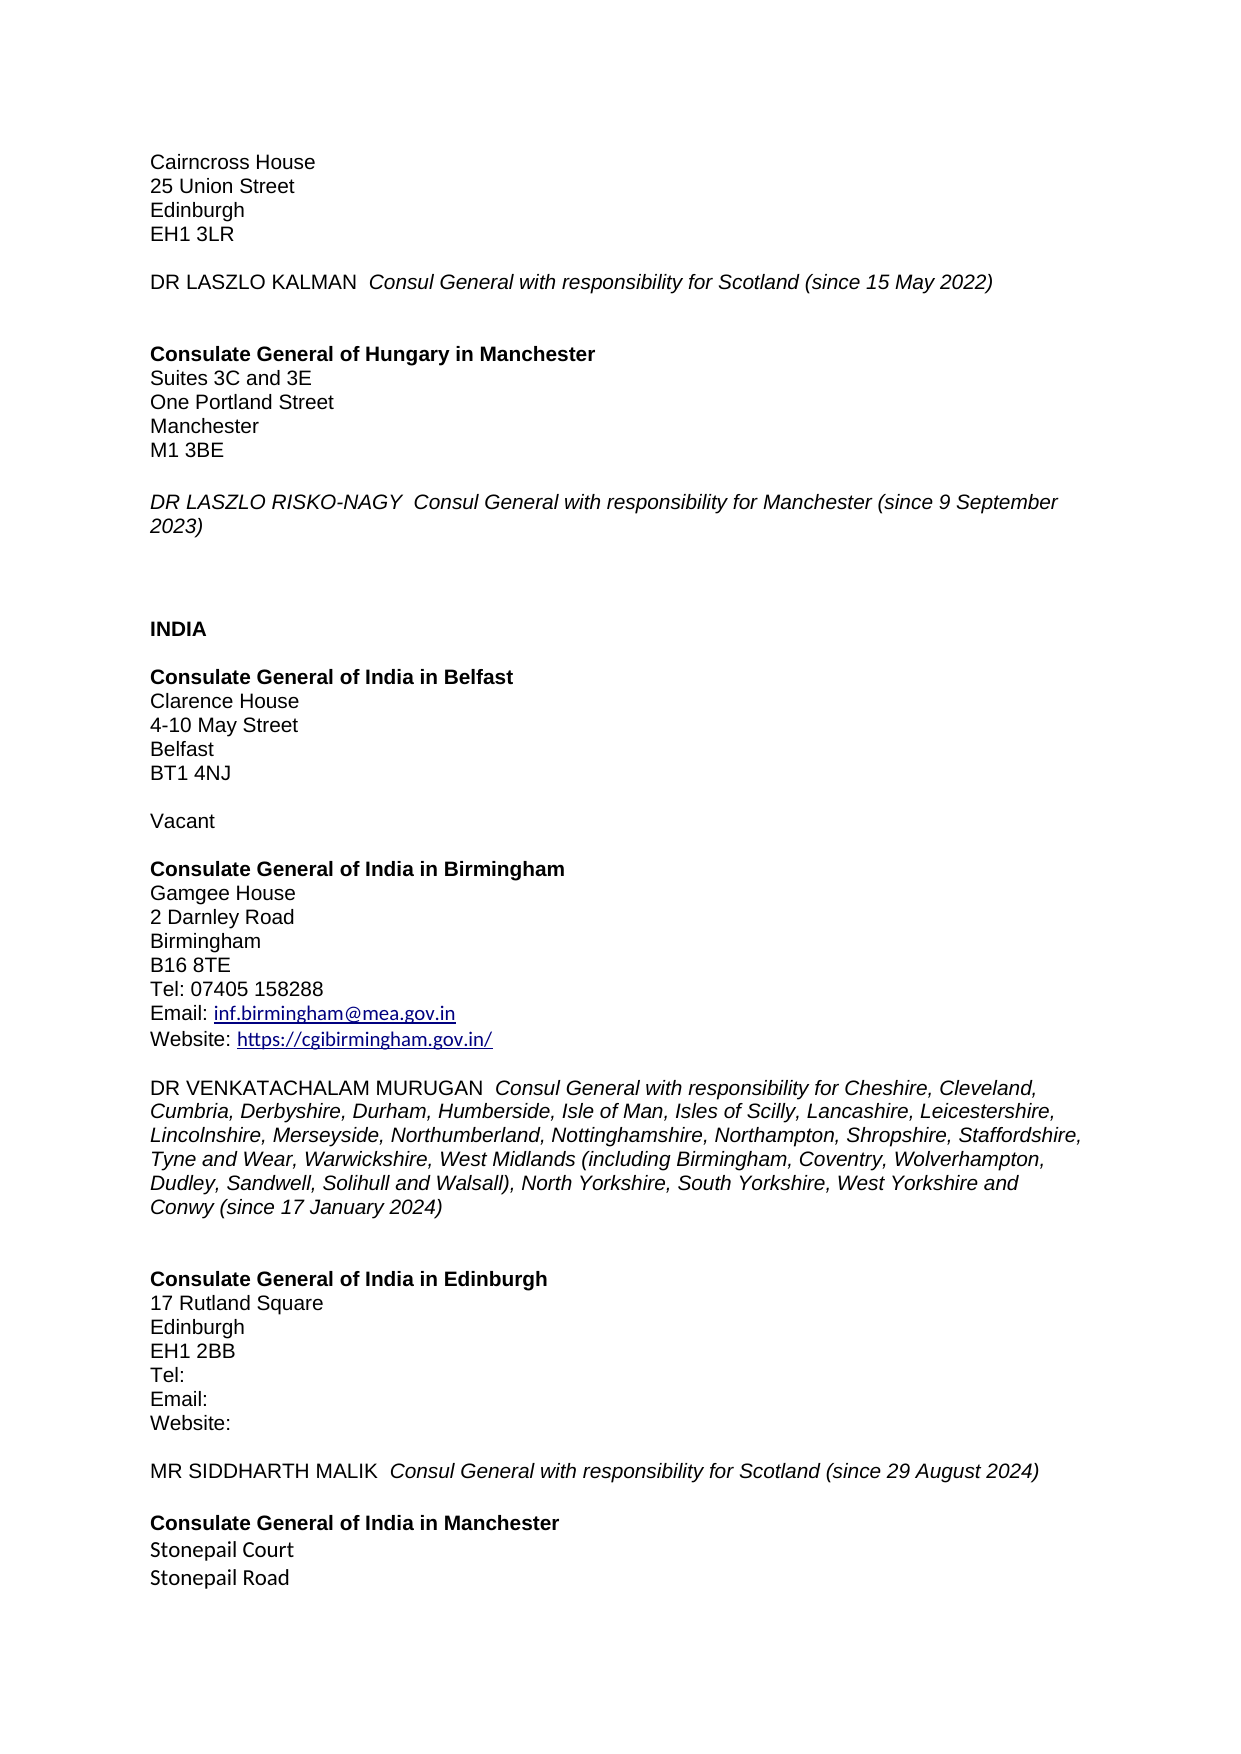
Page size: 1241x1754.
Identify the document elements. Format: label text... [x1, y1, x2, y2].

text Belfast [150, 737, 1090, 761]
text 2 Darnley Road [150, 905, 1090, 929]
text Consulate General of India in Manchester [150, 1511, 1090, 1535]
text DR LASZLO RISKO-NAGY Consul General with responsibility for Manchester (since 9 September 2023) [150, 489, 1090, 537]
text Birmingham [150, 929, 1090, 953]
text Stonepail Road [150, 1563, 1090, 1591]
text 4-10 May Street [150, 713, 1090, 737]
text Gamgee House [150, 881, 1090, 905]
text Edinburgh [150, 198, 1090, 222]
text Stonepail Court [150, 1535, 1090, 1563]
text Tel: Email: Website: [150, 1363, 1090, 1435]
text DR VENKATACHALAM MURUGAN Consul General with responsibility for Cheshire, Cleveland, Cumbria, Derbyshire, Durham, Humberside, Isle of Man, Isles of Scilly, Lancashire, Leicestershire, Lincolnshire, Merseyside, Northumberland, Nottinghamshire, Northampton, Shropshire, Staffordshire, Tyne and Wear, Warwickshire, West Midlands (including Birmingham, Coventry, Wolverhampton, Dudley, Sandwell, Solihull and Walsall), North Yorkshire, South Yorkshire, West Yorkshire and Conwy (since 17 January 2024) [150, 1075, 1090, 1219]
text 25 Union Street [150, 174, 1090, 198]
text MR SIDDHARTH MALIK Consul General with responsibility for Scotland (since 29 August 2024) [150, 1459, 1090, 1483]
text EH1 3LR [150, 222, 1090, 246]
text Clarence House [150, 689, 1090, 713]
text Consulate General of India in Birmingham [150, 857, 1090, 881]
text BT1 4NJ [150, 761, 1090, 785]
text B16 8TE [150, 953, 1090, 977]
text 17 Rutland Square Edinburgh EH1 2BB [150, 1291, 1090, 1363]
text Consulate General of India in Belfast [150, 665, 1090, 689]
text DR LASZLO KALMAN Consul General with responsibility for Scotland (since 15 May 2022) [150, 270, 1090, 294]
text Consulate General of Hungary in Manchester [150, 342, 1090, 366]
text Cairncross House [150, 150, 1090, 174]
text Vacant [150, 809, 1090, 833]
text Tel: 07405 158288 Email: inf.birmingham@mea.gov.in Website: https://cgibirmingham.gov.in/ [150, 977, 1090, 1051]
text Suites 3C and 3E One Portland Street Manchester M1 3BE [150, 366, 1090, 489]
text INDIA [150, 585, 1090, 641]
text Consulate General of India in Edinburgh [150, 1267, 1090, 1291]
